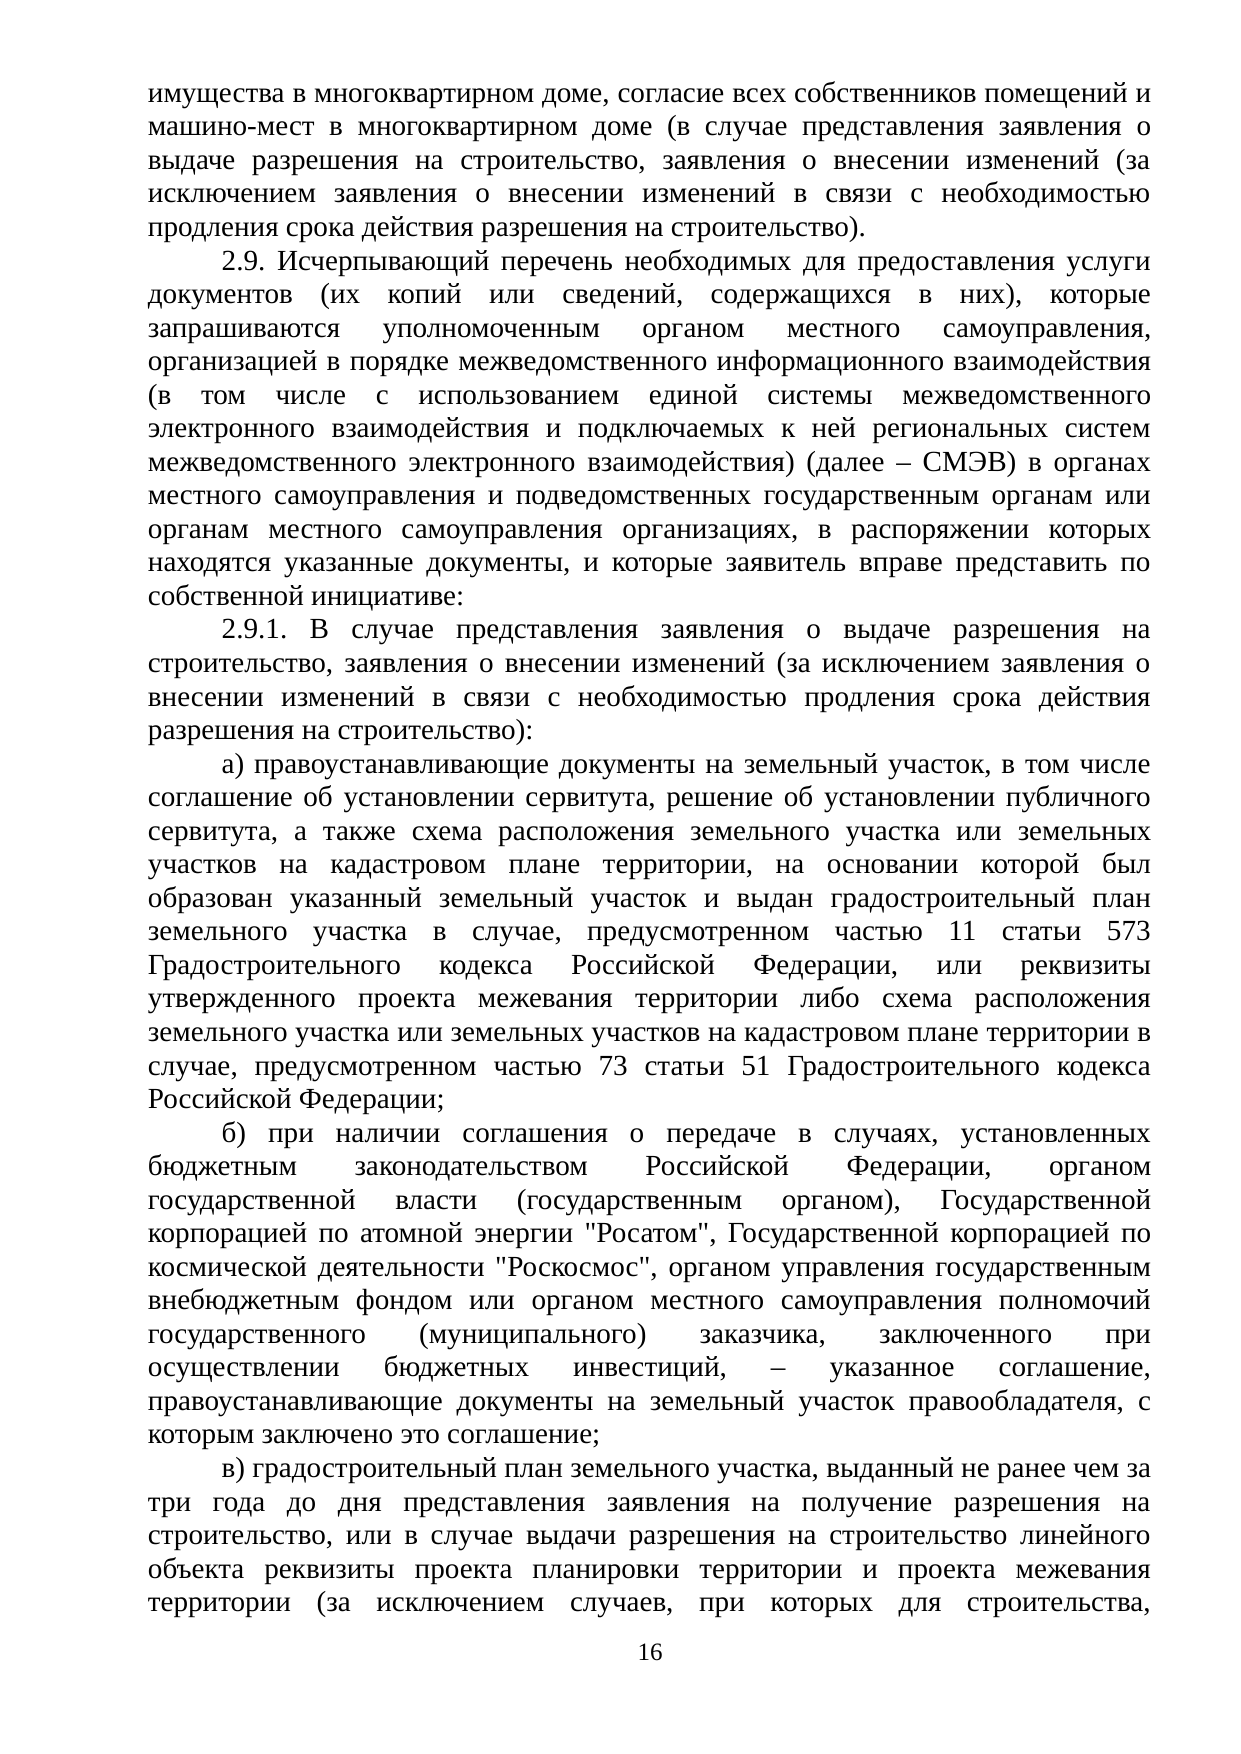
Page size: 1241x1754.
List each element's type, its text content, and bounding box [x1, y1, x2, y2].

text в) градостроительный план земельного участка, выданный не ранее чем за три года до дня представления заявления на получение разрешения на строительство, или в случае выдачи разрешения на строительство линейного объекта реквизиты проекта планировки территории и проекта межевания территории (за исключением случаев, при которых для строительства, [148, 1450, 1152, 1618]
text б) при наличии соглашения о передаче в случаях, установленных бюджетным законодательством Российской Федерации, органом государственной власти (государственным органом), Государственной корпорацией по атомной энергии "Росатом", Государственной корпорацией по космической деятельности "Роскосмос", органом управления государственным внебюджетным фондом или органом местного самоуправления полномочий государственного (муниципального) заказчика, заключенного при осуществлении бюджетных инвестиций, – указанное соглашение, правоустанавливающие документы на земельный участок правообладателя, с которым заключено это соглашение; [148, 1115, 1152, 1450]
text а) правоустанавливающие документы на земельный участок, в том числе соглашение об установлении сервитута, решение об установлении публичного сервитута, а также схема расположения земельного участка или земельных участков на кадастровом плане территории, на основании которой был образован указанный земельный участок и выдан градостроительный план земельного участка в случае, предусмотренном частью 11 статьи 573 Градостроительного кодекса Российской Федерации, или реквизиты утвержденного проекта межевания территории либо схема расположения земельного участка или земельных участков на кадастровом плане территории в случае, предусмотренном частью 73 статьи 51 Градостроительного кодекса Российской Федерации; [148, 746, 1152, 1115]
text имущества в многоквартирном доме, согласие всех собственников помещений и машино-мест в многоквартирном доме (в случае представления заявления о выдаче разрешения на строительство, заявления о внесении изменений (за исключением заявления о внесении изменений в связи с необходимостью продления срока действия разрешения на строительство). [148, 75, 1152, 243]
text 2.9. Исчерпывающий перечень необходимых для предоставления услуги документов (их копий или сведений, содержащихся в них), которые запрашиваются уполномоченным органом местного самоуправления, организацией в порядке межведомственного информационного взаимодействия (в том числе с использованием единой системы межведомственного электронного взаимодействия и подключаемых к ней региональных систем межведомственного электронного взаимодействия) (далее – СМЭВ) в органах местного самоуправления и подведомственных государственным органам или органам местного самоуправления организациях, в распоряжении которых находятся указанные документы, и которые заявитель вправе представить по собственной инициативе: [148, 243, 1152, 612]
text 2.9.1. В случае представления заявления о выдаче разрешения на строительство, заявления о внесении изменений (за исключением заявления о внесении изменений в связи с необходимостью продления срока действия разрешения на строительство): [148, 612, 1152, 746]
